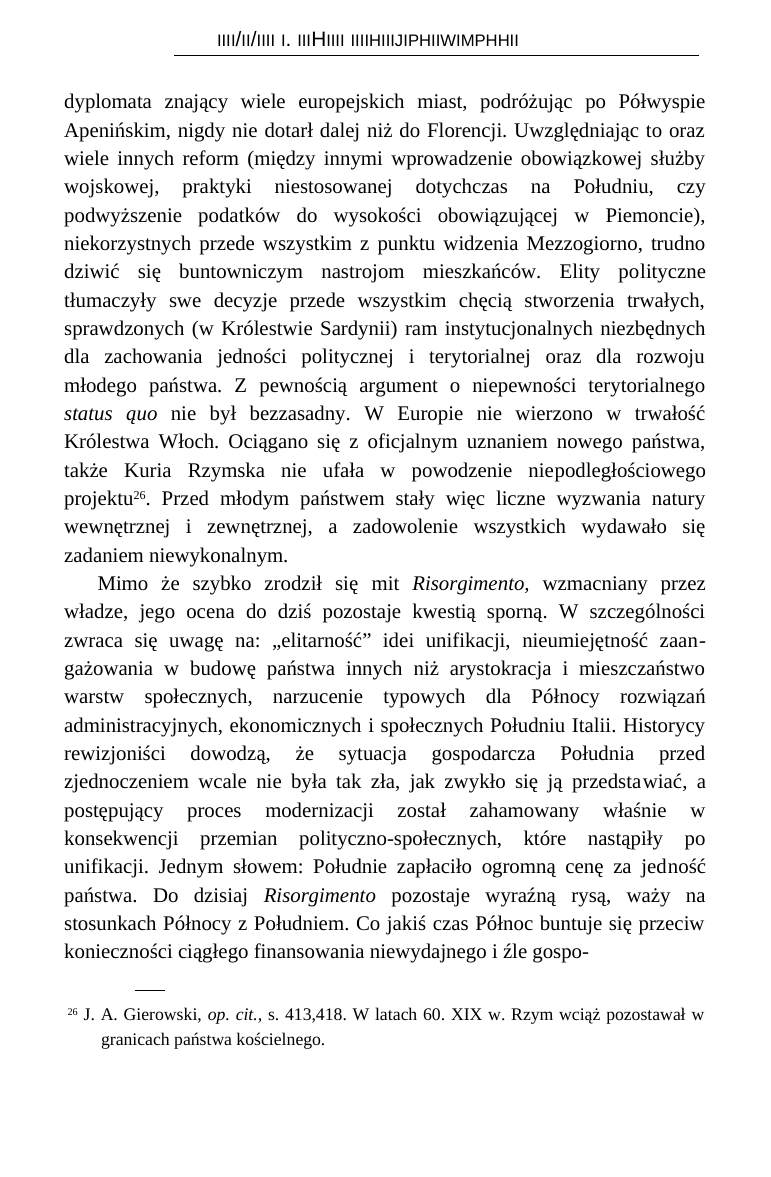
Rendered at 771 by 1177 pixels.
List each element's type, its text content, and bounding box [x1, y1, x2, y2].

text 26 J. A. Gierowski, op. cit., s. 413,418. W latach 60. XIX w. Rzym wciąż pozostawał w granicach państwa kościelnego. [67, 1003, 705, 1049]
text Mimo że szybko zrodził się mit Risorgimento, wzmacniany przez władze, jego ocena do dziś pozostaje kwestią sporną. W szczególności zwraca się uwagę na: „elitarność” idei unifikacji, nieumiejętność zaan­gażowania w budowę państwa innych niż arystokracja i mieszczaństwo warstw społecznych, narzucenie typowych dla Północy rozwiązań administracyjnych, ekonomicznych i społecznych Południu Italii. Historycy rewizjoniści dowodzą, że sytuacja gospodarcza Południa przed zjednoczeniem wcale nie była tak zła, jak zwykło się ją przedsta­wiać, a postępujący proces modernizacji został zahamowany właśnie w konsekwencji przemian polityczno-społecznych, które nastąpiły po unifikacji. Jednym słowem: Południe zapłaciło ogromną cenę za jed­ność państwa. Do dzisiaj Risorgimento pozostaje wyraźną rysą, waży na stosunkach Północy z Południem. Co jakiś czas Północ buntuje się przeciw konieczności ciągłego finansowania niewydajnego i źle gospo- [64, 571, 706, 963]
text dyplomata znający wiele europejskich miast, podróżując po Półwyspie Apenińskim, nigdy nie dotarł dalej niż do Florencji. Uwzględniając to oraz wiele innych reform (między innymi wprowadzenie obowiązkowej służby wojskowej, praktyki niestosowanej dotychczas na Południu, czy podwyższenie podatków do wysokości obowiązującej w Piemoncie), niekorzystnych przede wszystkim z punktu widzenia Mezzogiorno, trudno dziwić się buntowniczym nastrojom mieszkańców. Elity po­lityczne tłumaczyły swe decyzje przede wszystkim chęcią stworzenia trwałych, sprawdzonych (w Królestwie Sardynii) ram instytucjonalnych niezbędnych dla zachowania jedności politycznej i terytorialnej oraz dla rozwoju młodego państwa. Z pewnością argument o niepewności terytorialnego status ąuo nie był bezzasadny. W Europie nie wierzono w trwałość Królestwa Włoch. Ociągano się z oficjalnym uznaniem nowego państwa, także Kuria Rzymska nie ufała w powodzenie nie­podległościowego projektu26. Przed młodym państwem stały więc liczne wyzwania natury wewnętrznej i zewnętrznej, a zadowolenie wszystkich wydawało się zadaniem niewykonalnym. [64, 89, 706, 567]
text iiii/ii/iiii i. iiiHiiii iiiihiiijiphiiwimphhii [217, 26, 550, 50]
